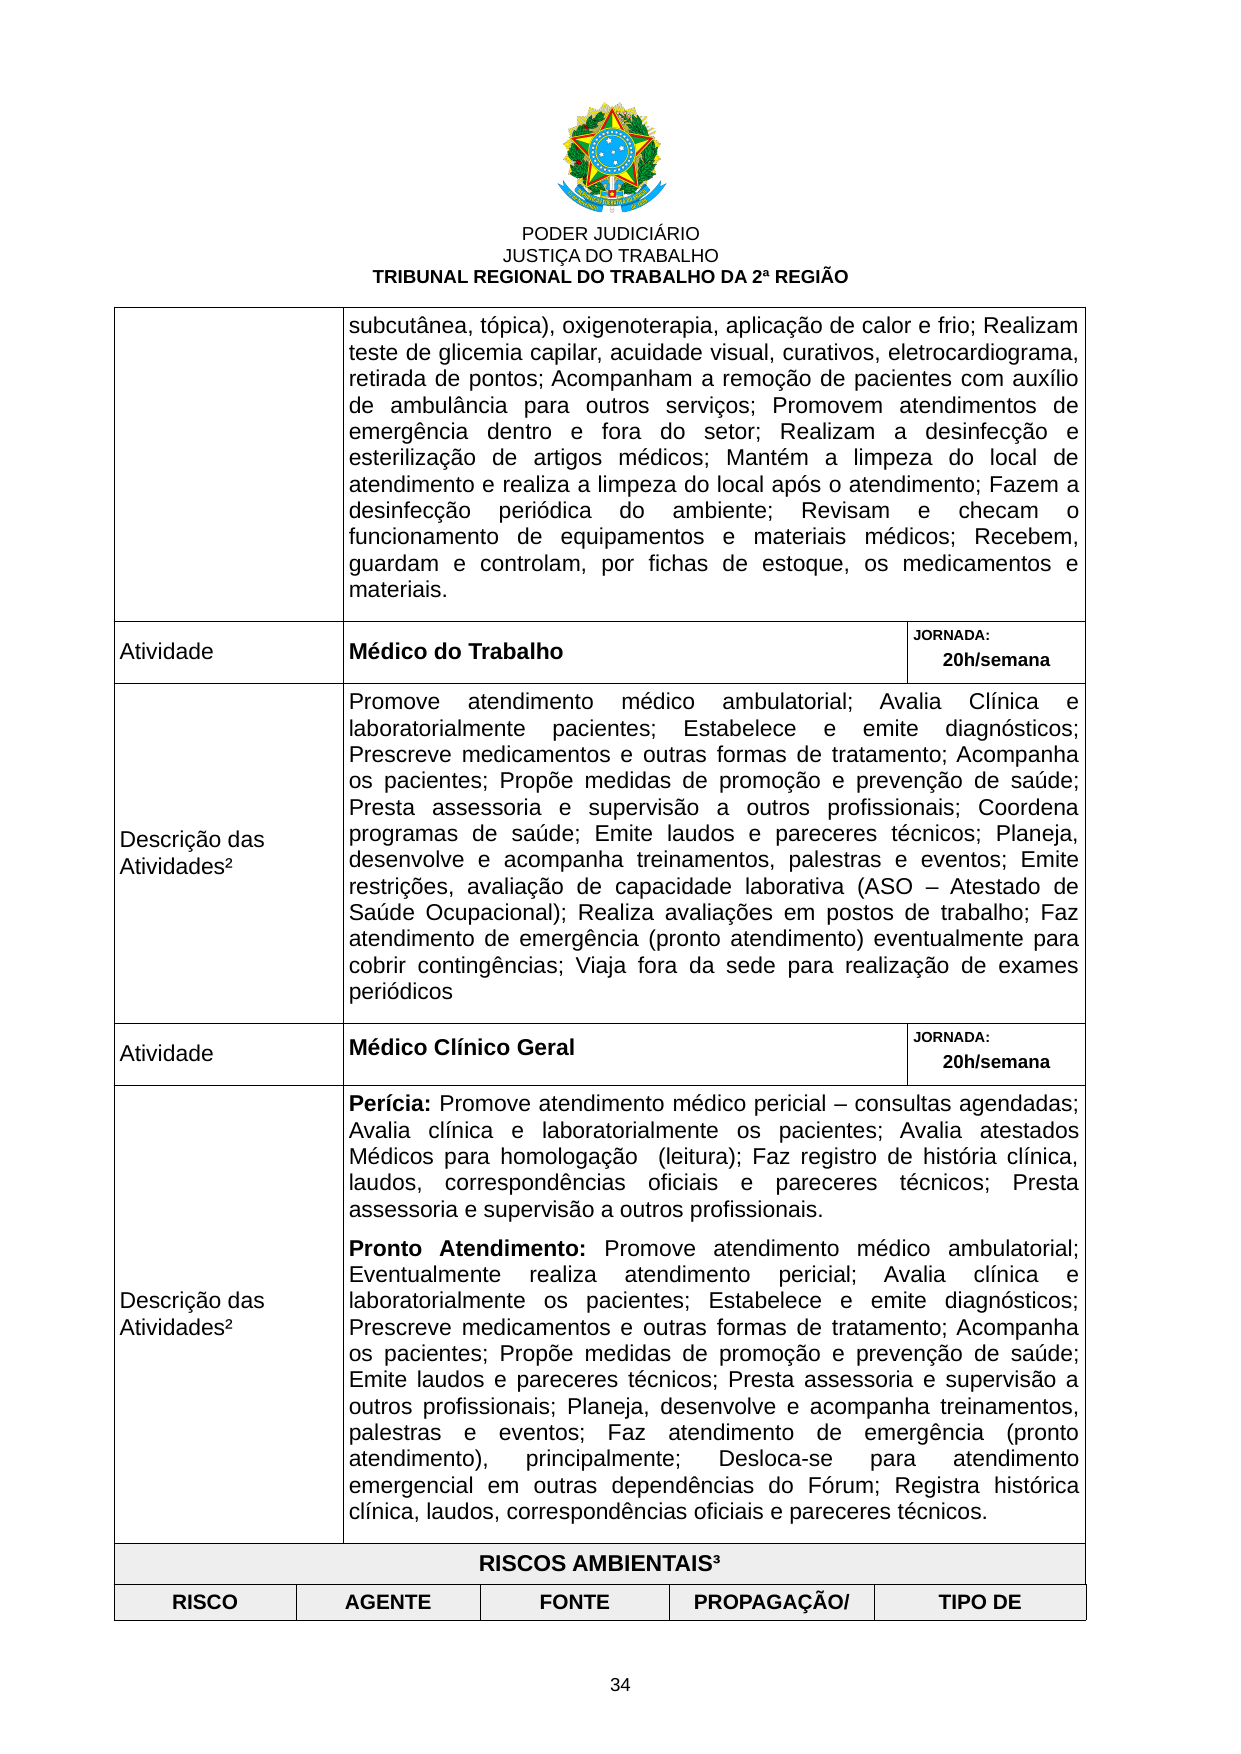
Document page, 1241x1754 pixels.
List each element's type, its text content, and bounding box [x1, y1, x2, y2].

table_cell Descrição das Atividades² [115, 684, 343, 1023]
table_cell Atividade [115, 1024, 343, 1084]
table_cell Promove atendimento médico ambulatorial; Avalia Clínica e laboratorialmente pacientes; Estabelece e emite diagnósticos; Prescreve medicamentos e outras formas de tratamento; Acompanha os pacientes; Propõe medidas de promoção e prevenção de saúde; Presta assessoria e supervisão a outros profissionais; Coordena programas de saúde; Emite laudos e pareceres técnicos; Planeja, desenvolve e acompanha treinamentos, palestras e eventos; Emite restrições, avaliação de capacidade laborativa (ASO – Atestado de Saúde Ocupacional); Realiza avaliações em postos de trabalho; Faz atendimento de emergência (pronto atendimento) eventualmente para cobrir contingências; Viaja fora da sede para realização de exames periódicos [344, 684, 1085, 1023]
table_header AGENTE [297, 1585, 480, 1620]
table_cell Perícia: Promove atendimento médico pericial – consultas agendadas; Avalia clínica e laboratorialmente os pacientes; Avalia atestados Médicos para homologação (leitura); Faz registro de história clínica, laudos, correspondências oficiais e pareceres técnicos; Presta assessoria e supervisão a outros profissionais. Pronto Atendimento: Promove atendimento médico ambulatorial; Eventualmente realiza atendimento pericial; Avalia clínica e laboratorialmente os pacientes; Estabelece e emite diagnósticos; Prescreve medicamentos e outras formas de tratamento; Acompanha os pacientes; Propõe medidas de promoção e prevenção de saúde; Emite laudos e pareceres técnicos; Presta assessoria e supervisão a outros profissionais; Planeja, desenvolve e acompanha treinamentos, palestras e eventos; Faz atendimento de emergência (pronto atendimento), principalmente; Desloca-se para atendimento emergencial em outras dependências do Fórum; Registra histórica clínica, laudos, correspondências oficiais e pareceres técnicos. [344, 1086, 1085, 1543]
table_cell JORNADA: 20h/semana [908, 622, 1085, 682]
table_header RISCO [115, 1585, 296, 1620]
table_cell Médico do Trabalho [344, 622, 907, 682]
table_cell subcutânea, tópica), oxigenoterapia, aplicação de calor e frio; Realizam teste de glicemia capilar, acuidade visual, curativos, eletrocardiograma, retirada de pontos; Acompanham a remoção de pacientes com auxílio de ambulância para outros serviços; Promovem atendimentos de emergência dentro e fora do setor; Realizam a desinfecção e esterilização de artigos médicos; Mantém a limpeza do local de atendimento e realiza a limpeza do local após o atendimento; Fazem a desinfecção periódica do ambiente; Revisam e checam o funcionamento de equipamentos e materiais médicos; Recebem, guardam e controlam, por fichas de estoque, os medicamentos e materiais. [344, 308, 1085, 621]
table_cell [115, 308, 343, 621]
table_cell JORNADA: 20h/semana [908, 1024, 1085, 1084]
table_cell Descrição das Atividades² [115, 1086, 343, 1543]
table_header FONTE [481, 1585, 669, 1620]
table_cell Atividade [115, 622, 343, 682]
table_cell RISCOS AMBIENTAIS³ [115, 1544, 1085, 1584]
table_header PROPAGAÇÃO/ [670, 1585, 874, 1620]
table_cell Médico Clínico Geral [344, 1024, 907, 1084]
table_header TIPO DE [875, 1585, 1086, 1620]
